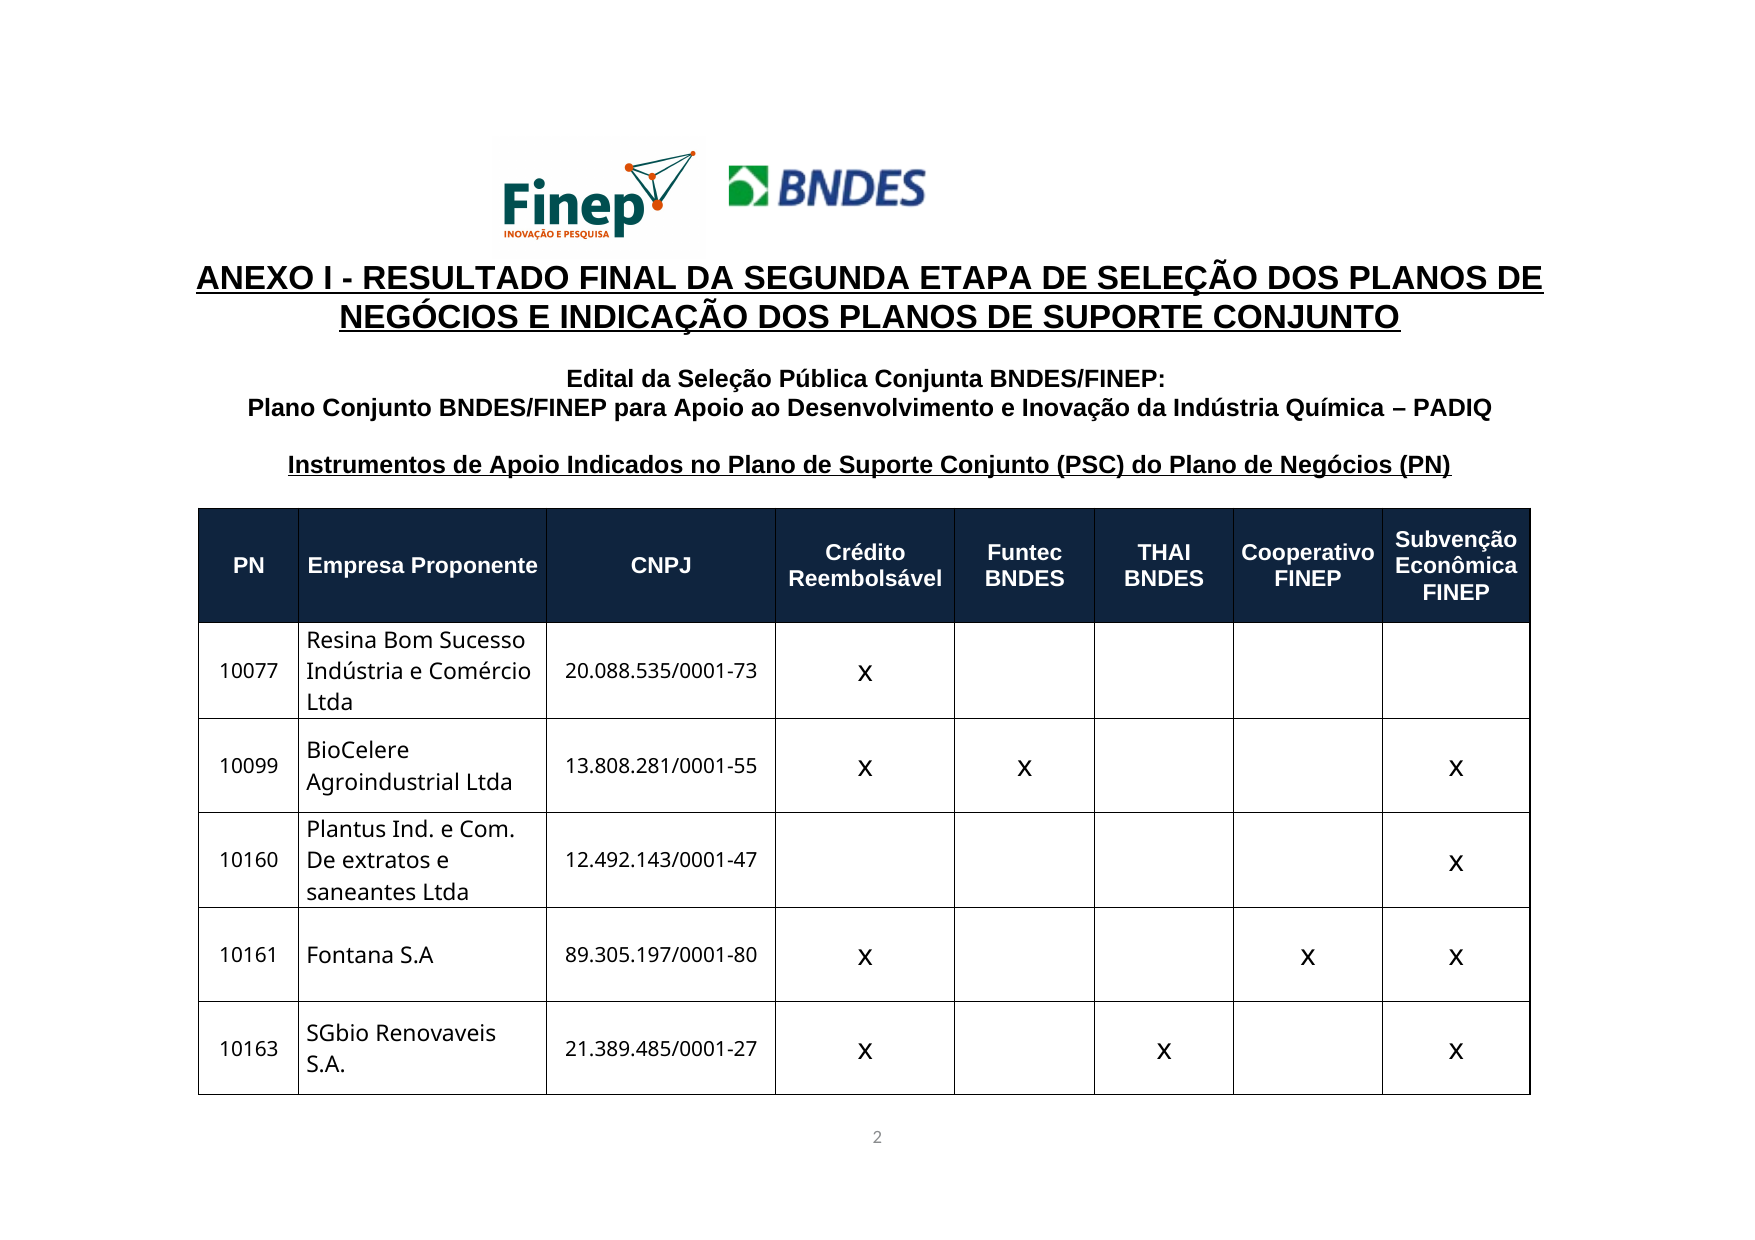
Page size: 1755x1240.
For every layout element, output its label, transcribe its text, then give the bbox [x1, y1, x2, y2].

table_cell 10160 [199, 813, 298, 907]
table_cell [1095, 623, 1233, 718]
table_cell 20.088.535/0001-73 [547, 623, 775, 718]
table_cell 10077 [199, 623, 298, 718]
table_cell x [1383, 813, 1529, 907]
table_cell x [955, 719, 1094, 812]
table_header Empresa Proponente [299, 509, 546, 622]
table_cell Resina Bom Sucesso Indústria e Comércio Ltda [299, 623, 546, 718]
table_cell 21.389.485/0001-27 [547, 1002, 775, 1094]
table_cell x [776, 908, 954, 1001]
table_cell Plantus Ind. e Com. De extratos e saneantes Ltda [299, 813, 546, 907]
table_cell [1234, 813, 1382, 907]
table_cell 10099 [199, 719, 298, 812]
table_cell [1234, 1002, 1382, 1094]
table_cell [1234, 623, 1382, 718]
table_cell [955, 813, 1094, 907]
table_cell x [776, 719, 954, 812]
table_cell BioCelere Agroindustrial Ltda [299, 719, 546, 812]
table_cell 89.305.197/0001-80 [547, 908, 775, 1001]
table_cell [1095, 813, 1233, 907]
table_cell 13.808.281/0001-55 [547, 719, 775, 812]
table_cell x [776, 1002, 954, 1094]
text ANEXO I - RESULTADO FINAL DA SEGUNDA ETAPA DE SELEÇÃO DOS PLANOS DE NEGÓCIOS E INDICAÇÃO DOS PLANOS DE SUPORTE CONJUNTO [192, 258, 1547, 335]
table_cell x [1383, 1002, 1529, 1094]
table_header Cooperativo FINEP [1234, 509, 1382, 622]
table_cell [1095, 719, 1233, 812]
text Instrumentos de Apoio Indicados no Plano de Suporte Conjunto (PSC) do Plano de Negócios (PN) [192, 450, 1547, 479]
table_cell x [1095, 1002, 1233, 1094]
table_cell x [1383, 908, 1529, 1001]
table_cell x [776, 623, 954, 718]
table_header Crédito Reembolsável [776, 509, 954, 622]
text Plano Conjunto BNDES/FINEP para Apoio ao Desenvolvimento e Inovação da Indústria Química – PADIQ [192, 393, 1547, 421]
table_cell 10161 [199, 908, 298, 1001]
table_header Subvenção Econômica FINEP [1383, 509, 1529, 622]
table_header PN [199, 509, 298, 622]
table_header CNPJ [547, 509, 775, 622]
table_header THAI BNDES [1095, 509, 1233, 622]
table_cell [955, 623, 1094, 718]
table_cell x [1234, 908, 1382, 1001]
table_cell [776, 813, 954, 907]
table_cell 10163 [199, 1002, 298, 1094]
text Edital da Seleção Pública Conjunta BNDES/FINEP: [192, 364, 1547, 393]
table_cell [1383, 623, 1529, 718]
table_cell SGbio Renovaveis S.A. [299, 1002, 546, 1094]
table_cell [955, 1002, 1094, 1094]
table_cell [955, 908, 1094, 1001]
table_cell x [1383, 719, 1529, 812]
table_header Funtec BNDES [955, 509, 1094, 622]
table_cell Fontana S.A [299, 908, 546, 1001]
table_cell [1095, 908, 1233, 1001]
table_cell 12.492.143/0001-47 [547, 813, 775, 907]
table_cell [1234, 719, 1382, 812]
